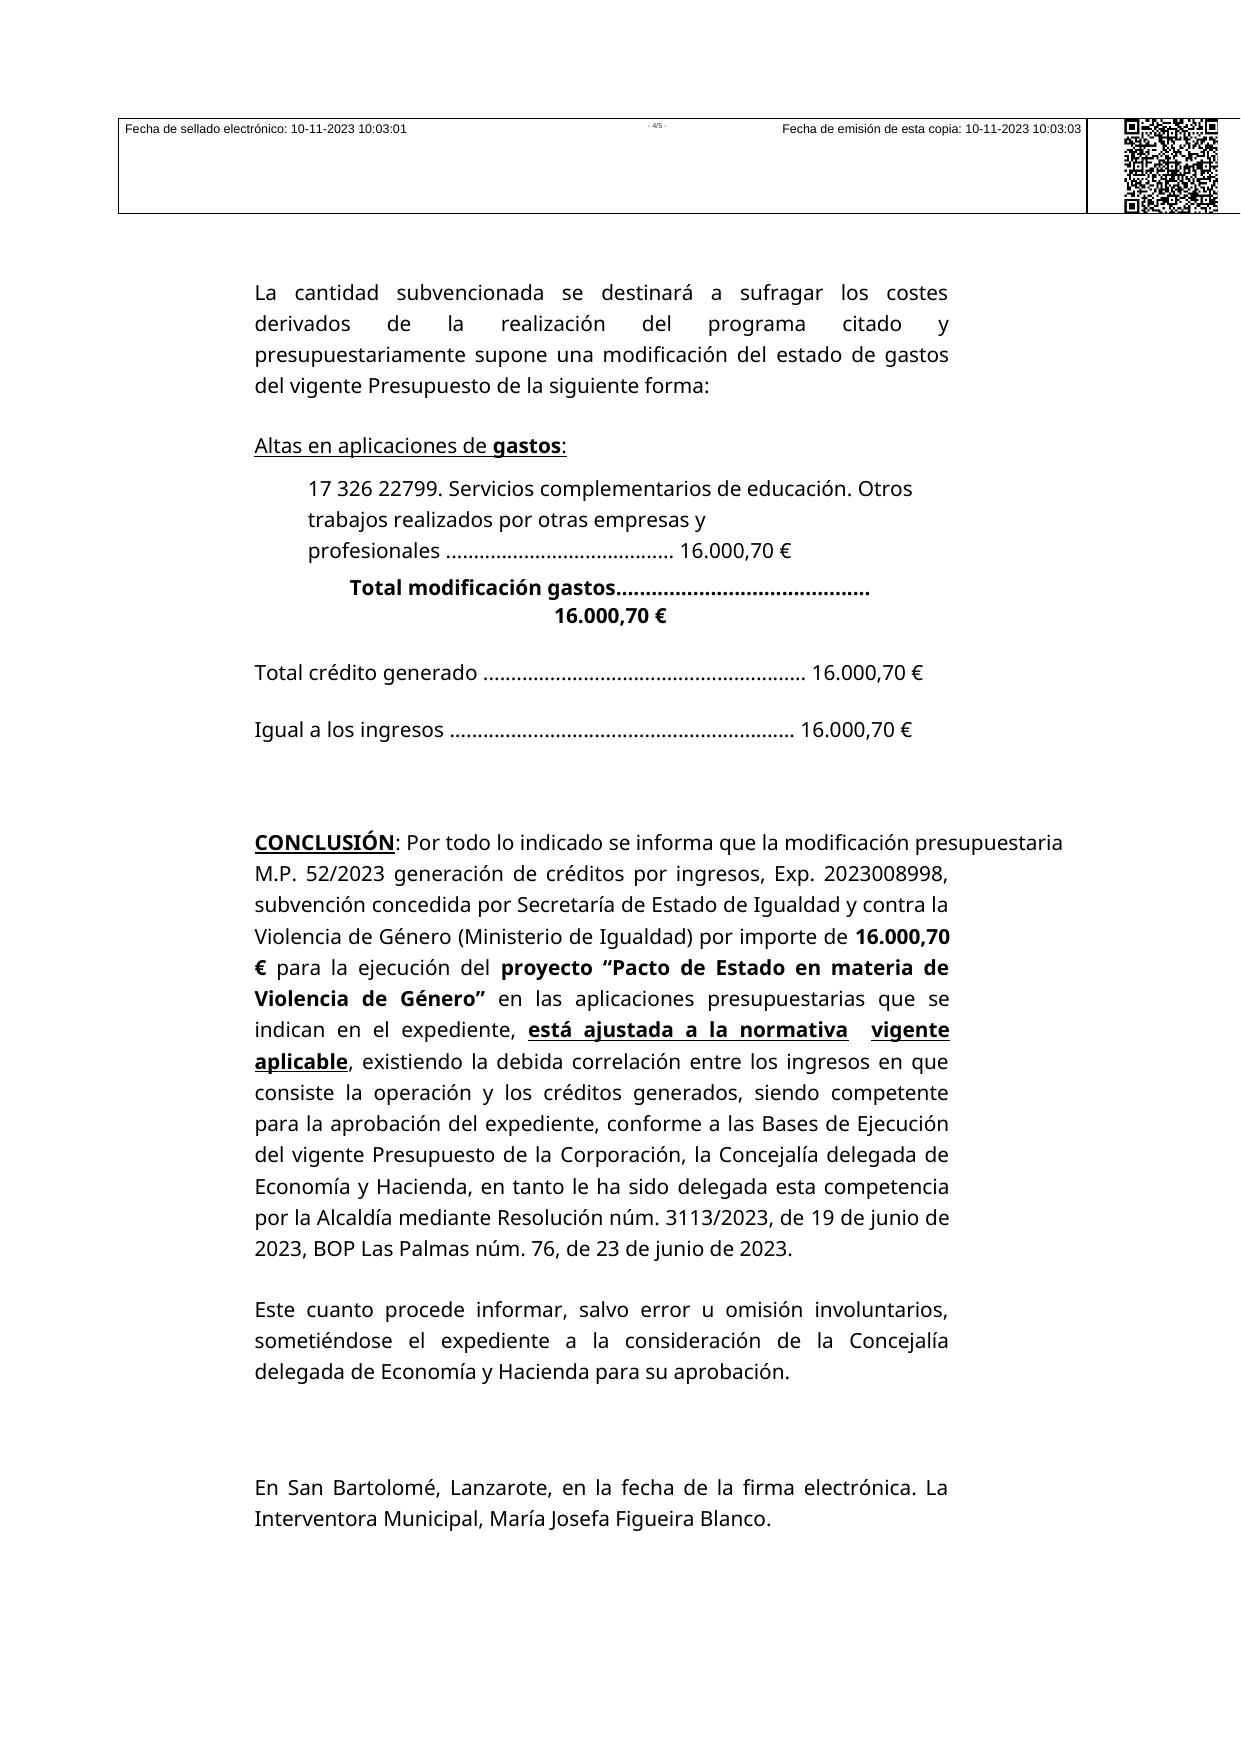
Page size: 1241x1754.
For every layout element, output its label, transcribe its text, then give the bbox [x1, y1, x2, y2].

text Total modificación gastos........................................... 16.000,70 € [301, 573, 919, 630]
text Este cuanto procede informar, salvo error u omisión involuntarios, sometiéndose el expediente a la consideración de la Concejalía delegada de Economía y Hacienda para su aprobación. [254, 1295, 949, 1386]
text Total crédito generado .......................................................... 16.000,70 € [254, 658, 1122, 687]
table_cell Fecha de sellado electrónico: 10-11-2023 10:03:01 - 4/5 - Fecha de emisión de esta copia: 10-11-2023 10:03:03 [119, 119, 1086, 213]
text En San Bartolomé, Lanzarote, en la fecha de la firma electrónica. La Interventora Municipal, María Josefa Figueira Blanco. [254, 1473, 949, 1533]
table_header [1218, 119, 1240, 213]
text M.P. 52/2023 generación de créditos por ingresos, Exp. 2023008998, subvención concedida por Secretaría de Estado de Igualdad y contra la Violencia de Género (Ministerio de Igualdad) por importe de 16.000,70 € para la ejecución del proyecto “Pacto de Estado en materia de Violencia de Género” en las aplicaciones presupuestarias que se indican en el expediente, está ajustada a la normativa vigente aplicable, existiendo la debida correlación entre los ingresos en que consiste la operación y los créditos generados, siendo competente para la aprobación del expediente, conforme a las Bases de Ejecución del vigente Presupuesto de la Corporación, la Concejalía delegada de Economía y Hacienda, en tanto le ha sido delegada esta competencia por la Alcaldía mediante Resolución núm. 3113/2023, de 19 de junio de 2023, BOP Las Palmas núm. 76, de 23 de junio de 2023. [254, 859, 950, 1263]
text CONCLUSIÓN: Por todo lo indicado se informa que la modificación presupuestaria [254, 828, 1122, 857]
table_header [1088, 119, 1124, 213]
text Altas en aplicaciones de gastos: [254, 431, 1122, 460]
text Igual a los ingresos .............................................................. 16.000,70 € [254, 715, 1122, 744]
text 17 326 22799. Servicios complementarios de educación. Otros trabajos realizados por otras empresas y profesionales ......................................... 16.000,70 € [308, 474, 969, 565]
text La cantidad subvencionada se destinará a sufragar los costes derivados de la realización del programa citado y presupuestariamente supone una modificación del estado de gastos del vigente Presupuesto de la siguiente forma: [254, 278, 949, 400]
